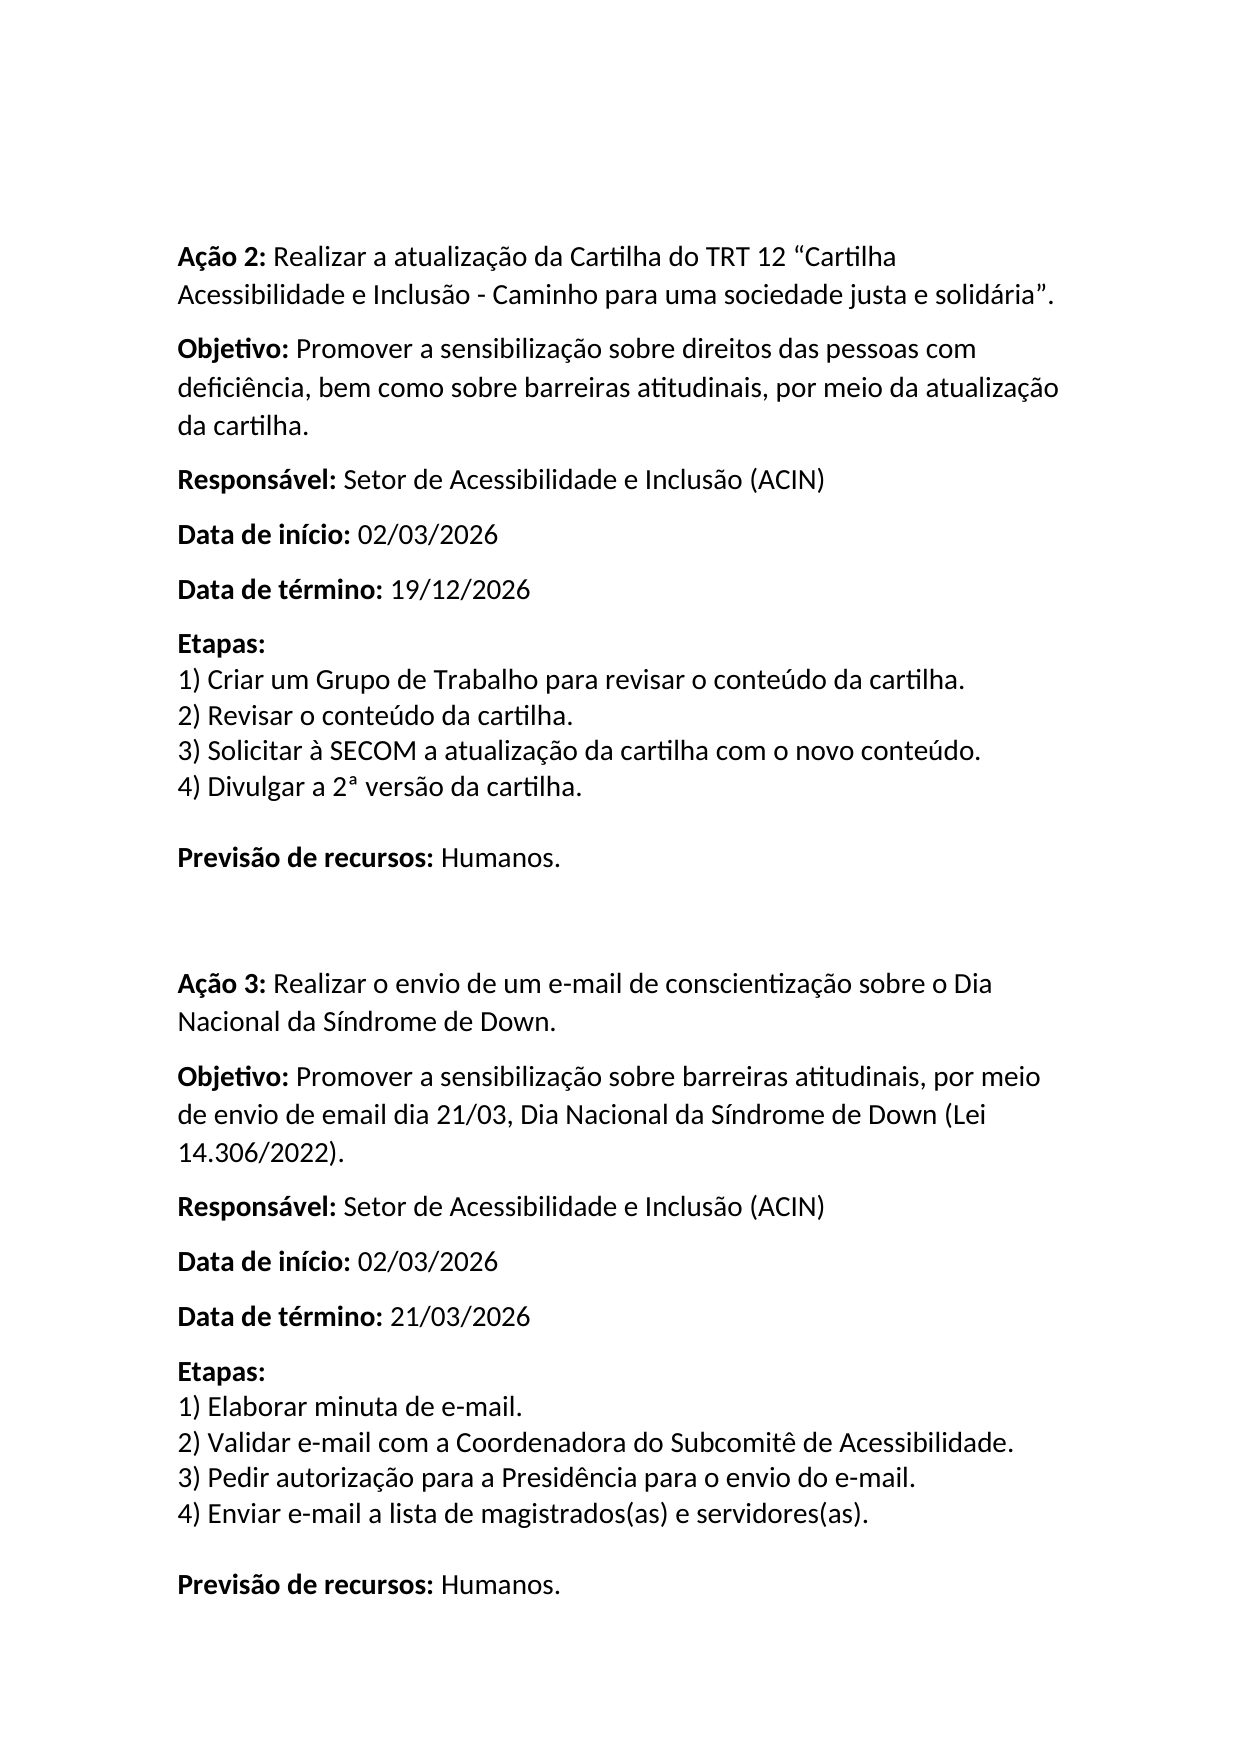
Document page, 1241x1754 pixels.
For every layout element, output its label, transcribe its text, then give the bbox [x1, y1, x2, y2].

text Responsável: Setor de Acessibilidade e Inclusão (ACIN) [177, 1188, 1063, 1224]
text Etapas: [177, 625, 1063, 661]
text 1) Criar um Grupo de Trabalho para revisar o conteúdo da cartilha. [177, 661, 1063, 697]
text 4) Enviar e-mail a lista de magistrados(as) e servidores(as). [177, 1495, 1063, 1531]
text 4) Divulgar a 2ª versão da cartilha. [177, 768, 1063, 803]
text 3) Solicitar à SECOM a atualização da cartilha com o novo conteúdo. [177, 732, 1063, 768]
text Data de término: 19/12/2026 [177, 571, 1063, 606]
text Data de término: 21/03/2026 [177, 1298, 1063, 1333]
text Responsável: Setor de Acessibilidade e Inclusão (ACIN) [177, 461, 1063, 497]
text 2) Revisar o conteúdo da cartilha. [177, 697, 1063, 732]
text Ação 3: Realizar o envio de um e-mail de conscientização sobre o Dia Nacional da Síndrome de Down. [177, 965, 1063, 1039]
text Etapas: [177, 1353, 1063, 1388]
text Ação 2: Realizar a atualização da Cartilha do TRT 12 “Cartilha Acessibilidade e Inclusão - Caminho para uma sociedade justa e solidária”. [177, 238, 1063, 312]
text Previsão de recursos: Humanos. [177, 1566, 1063, 1602]
text Data de início: 02/03/2026 [177, 1243, 1063, 1279]
text 2) Validar e-mail com a Coordenadora do Subcomitê de Acessibilidade. [177, 1424, 1063, 1459]
text Data de início: 02/03/2026 [177, 516, 1063, 552]
text Objetivo: Promover a sensibilização sobre direitos das pessoas com deficiência, bem como sobre barreiras atitudinais, por meio da atualização da cartilha. [177, 331, 1063, 442]
text 3) Pedir autorização para a Presidência para o envio do e-mail. [177, 1459, 1063, 1495]
text 1) Elaborar minuta de e-mail. [177, 1388, 1063, 1424]
text Previsão de recursos: Humanos. [177, 839, 1063, 875]
text Objetivo: Promover a sensibilização sobre barreiras atitudinais, por meio de envio de email dia 21/03, Dia Nacional da Síndrome de Down (Lei 14.306/2022). [177, 1058, 1063, 1169]
